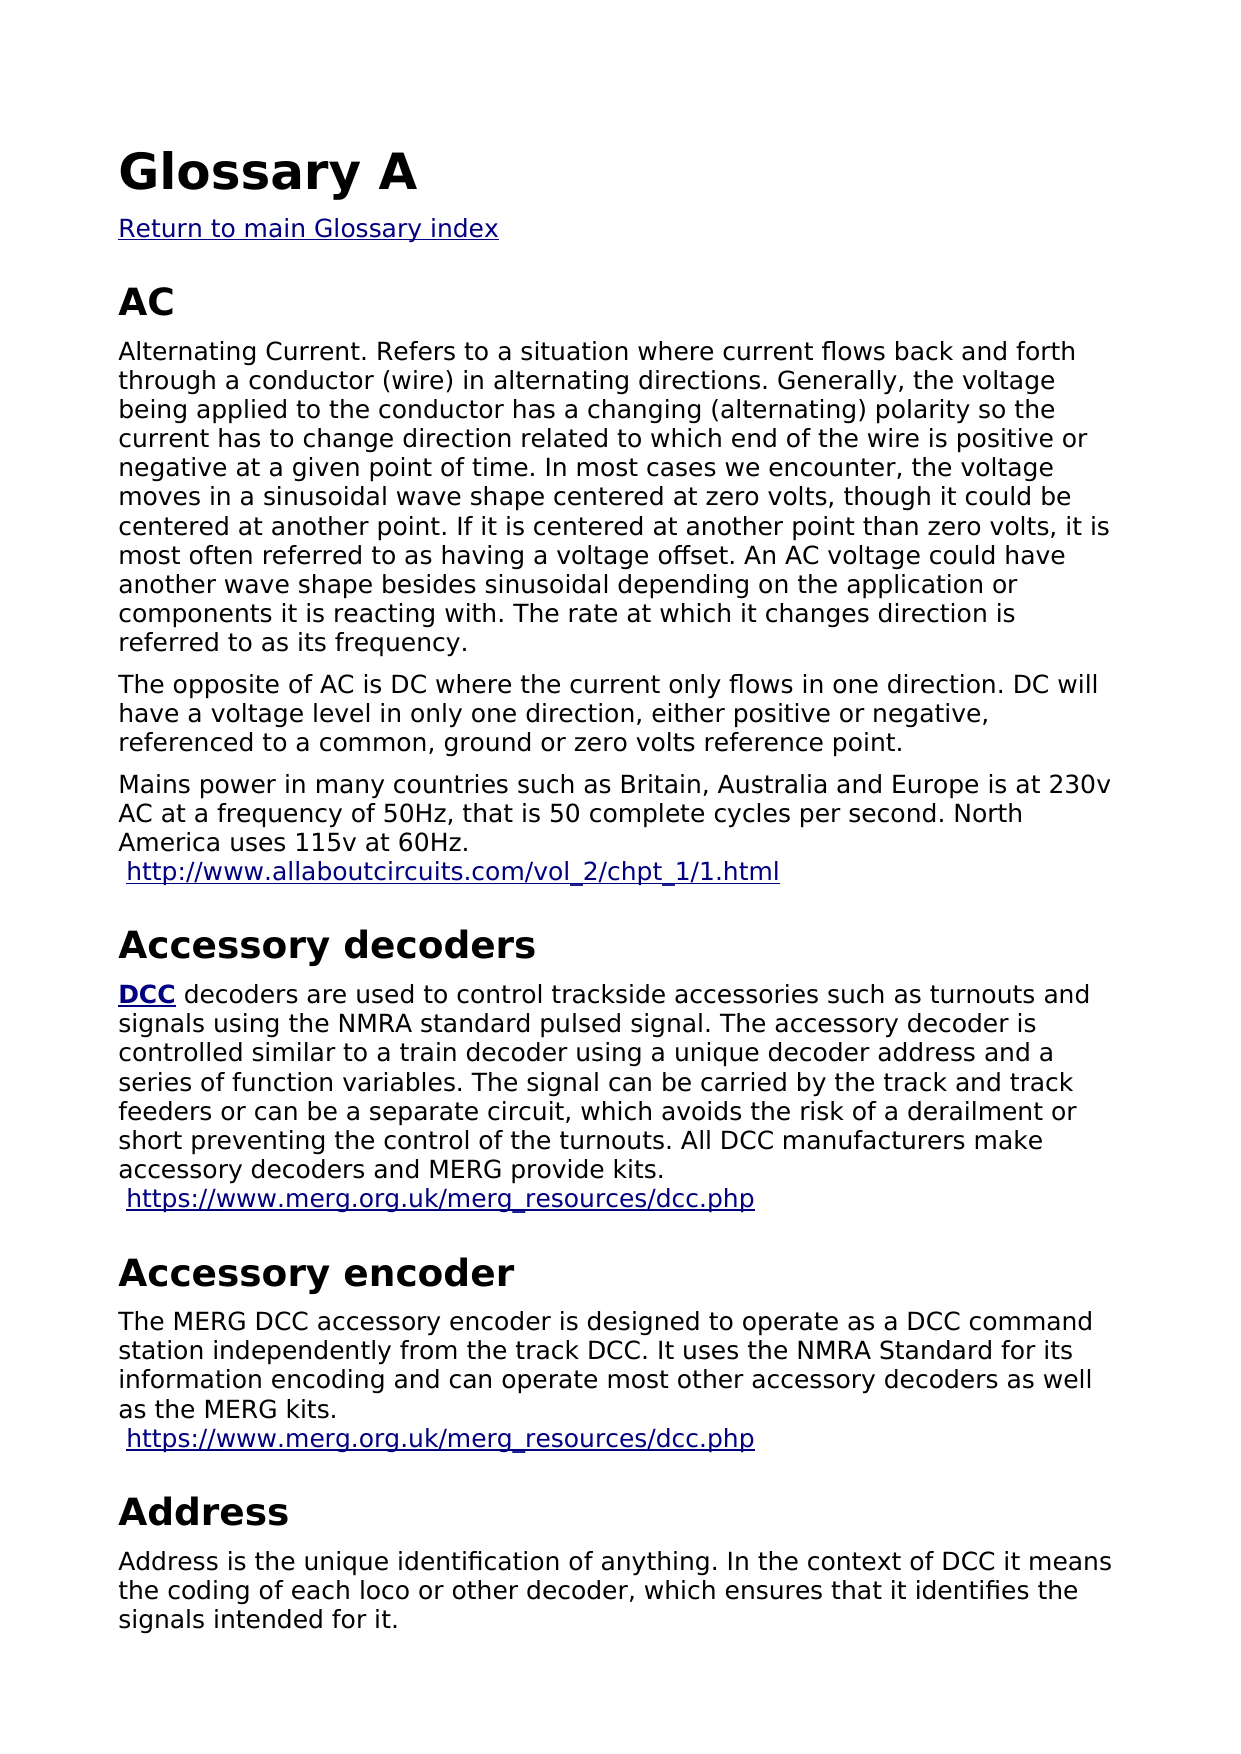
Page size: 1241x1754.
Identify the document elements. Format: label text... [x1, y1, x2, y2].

subtitle AC [118, 281, 1122, 324]
text Alternating Current. Refers to a situation where current flows back and forth through a conductor (wire) in alternating directions. Generally, the voltage being applied to the conductor has a changing (alternating) polarity so the current has to change direction related to which end of the wire is positive or negative at a given point of time. In most cases we encounter, the voltage moves in a sinusoidal wave shape centered at zero volts, though it could be centered at another point. If it is centered at another point than zero volts, it is most often referred to as having a voltage offset. An AC voltage could have another wave shape besides sinusoidal depending on the application or components it is reacting with. The rate at which it changes direction is referred to as its frequency. [118, 337, 1122, 657]
text Return to main Glossary index [118, 214, 1122, 243]
text The opposite of AC is DC where the current only flows in one direction. DC will have a voltage level in only one direction, either positive or negative, referenced to a common, ground or zero volts reference point. [118, 670, 1122, 757]
subtitle Accessory decoders [118, 924, 1122, 968]
subtitle Address [118, 1491, 1122, 1534]
text Address is the unique identification of anything. In the context of DCC it means the coding of each loco or other decoder, which ensures that it identifies the signals intended for it. [118, 1547, 1122, 1634]
text DCC decoders are used to control trackside accessories such as turnouts and signals using the NMRA standard pulsed signal. The accessory decoder is controlled similar to a train decoder using a unique decoder address and a series of function variables. The signal can be carried by the track and track feeders or can be a separate circuit, which avoids the risk of a derailment or short preventing the control of the turnouts. All DCC manufacturers make accessory decoders and MERG provide kits. https://www.merg.org.uk/merg_resources/dcc.php [118, 980, 1122, 1214]
subtitle Accessory encoder [118, 1251, 1122, 1295]
text Mains power in many countries such as Britain, Australia and Europe is at 230v AC at a frequency of 50Hz, that is 50 complete cycles per second. North America uses 115v at 60Hz. http://www.allaboutcircuits.com/vol_2/chpt_1/1.html [118, 770, 1122, 887]
subtitle Glossary A [118, 143, 1122, 201]
text The MERG DCC accessory encoder is designed to operate as a DCC command station independently from the track DCC. It uses the NMRA Standard for its information encoding and can operate most other accessory decoders as well as the MERG kits. https://www.merg.org.uk/merg_resources/dcc.php [118, 1307, 1122, 1453]
